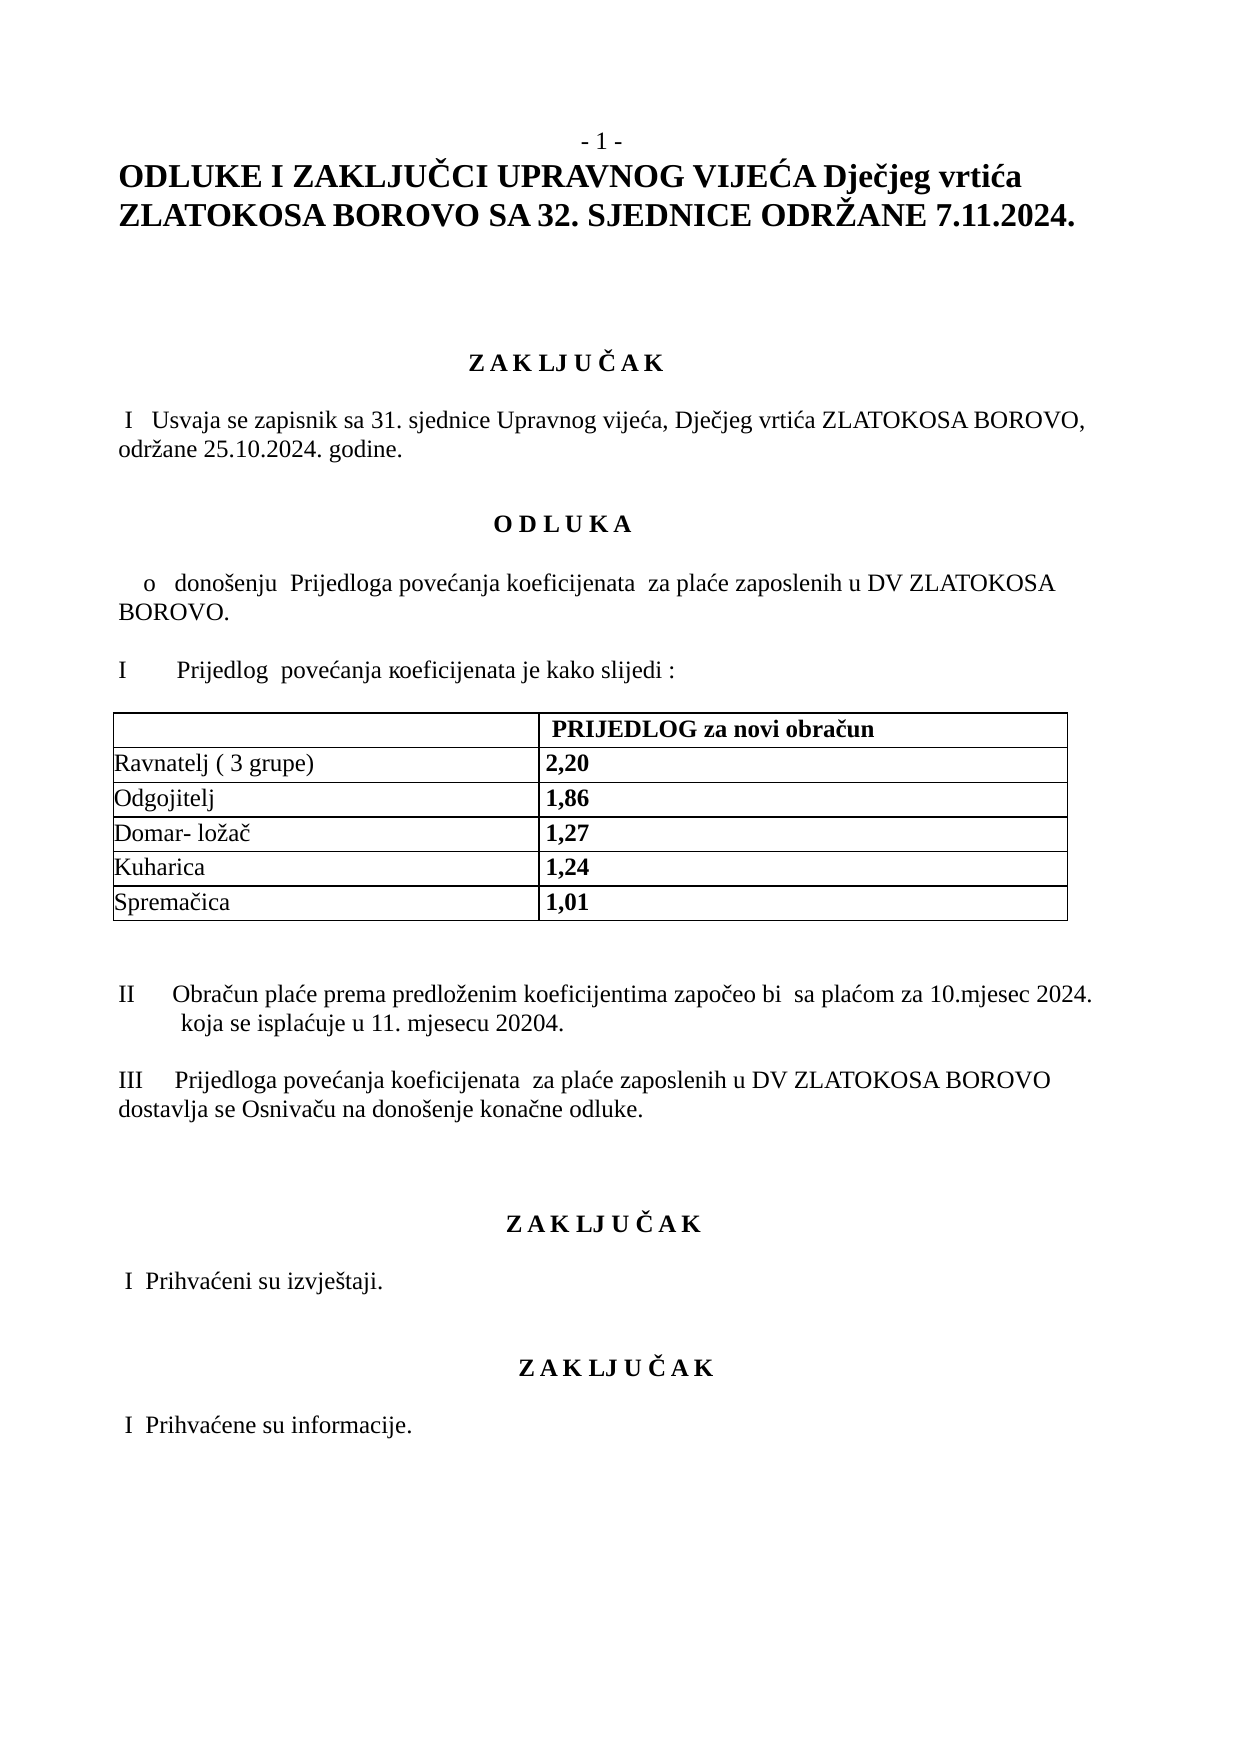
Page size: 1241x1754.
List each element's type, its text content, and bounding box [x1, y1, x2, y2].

table_cell Odgojitelj [114, 783, 538, 816]
text Z A K LJ U Č A K [118, 1209, 1122, 1238]
table_cell Kuharica [114, 852, 538, 885]
text ODLUKE I ZAKLJUČCI UPRAVNOG VIJEĆA Dječjeg vrtića ZLATOKOSA BOROVO SA 32. SJEDNICE ODRŽANE 7.11.2024. [118, 156, 1122, 233]
table_header PRIJEDLOG za novi obračun [540, 714, 1067, 747]
text III Prijedloga povećanja koeficijenata za plaće zaposlenih u DV ZLATOKOSA BOROVO dostavlja se Osnivaču na donošenje konačne odluke. [118, 1065, 1122, 1123]
table_cell Spremačica [114, 887, 538, 920]
table_cell Ravnatelj ( 3 grupe) [114, 748, 538, 781]
table_cell Domar- ložač [114, 818, 538, 851]
text Z A K LJ U Č A K [118, 1353, 1122, 1381]
table_cell 2,20 [540, 748, 1067, 781]
text I Prihvaćene su informacije. [118, 1410, 1122, 1439]
table_header [114, 714, 538, 747]
text I Prijedlog povećanja коeficijenata je kako slijedi : [118, 655, 1122, 683]
text Z A K LJ U Č A K [118, 348, 1122, 377]
text I Prihvaćeni su izvještaji. [118, 1266, 1122, 1295]
text O D L U K A [118, 501, 1122, 540]
text o donošenju Prijedloga povećanja koeficijenata za plaće zaposlenih u DV ZLATOKOSA BOROVO. [118, 568, 1122, 626]
table_cell 1,86 [540, 783, 1067, 816]
text - 1 - [118, 118, 1122, 156]
table_cell 1,27 [540, 818, 1067, 851]
text I Usvaja se zapisnik sa 31. sjednice Upravnog vijeća, Dječjeg vrtića ZLATOKOSA BOROVO, održane 25.10.2024. godine. [118, 406, 1122, 463]
table_cell 1,01 [540, 887, 1067, 920]
table_cell 1,24 [540, 852, 1067, 885]
text II Obračun plaće prema predloženim koeficijentima započeo bi sa plaćom za 10.mjesec 2024. koja se isplaćuje u 11. mjesecu 20204. [118, 979, 1122, 1036]
